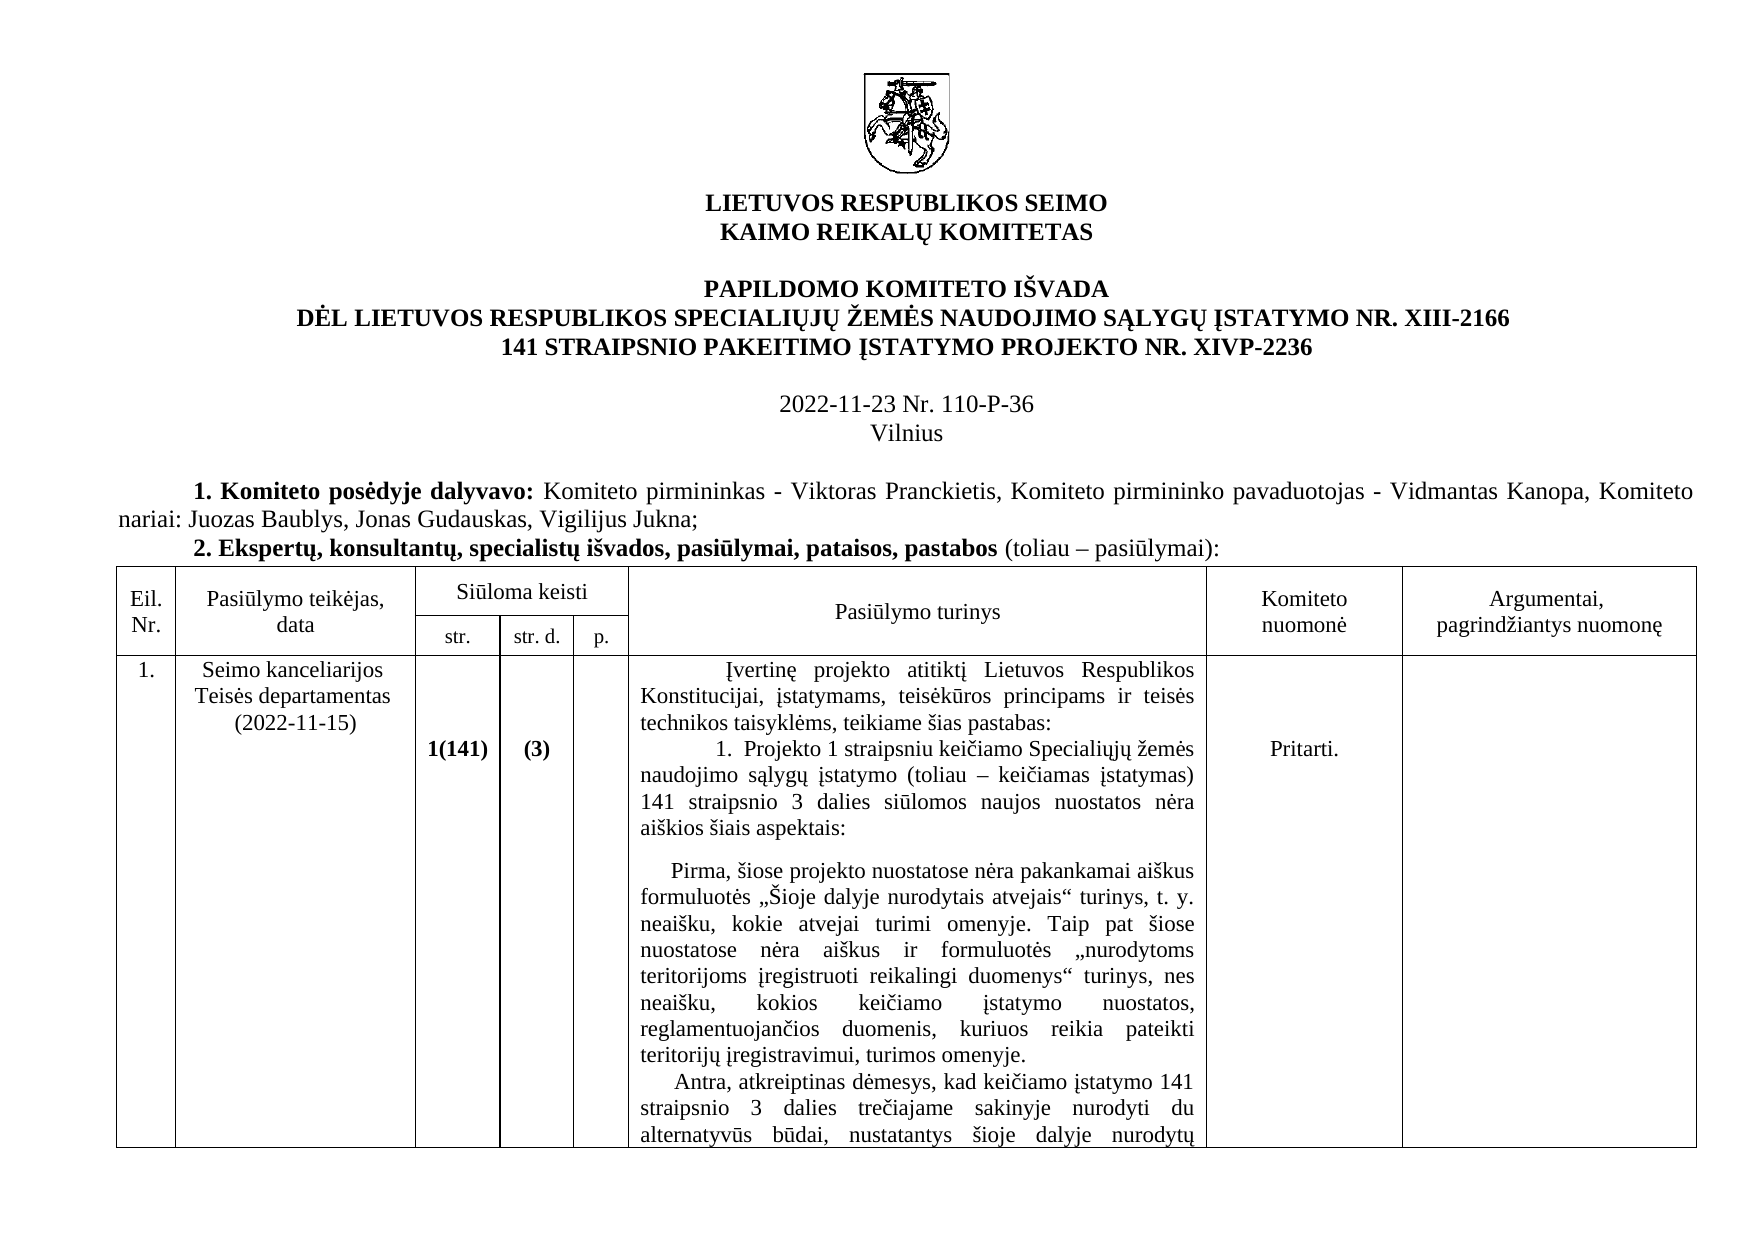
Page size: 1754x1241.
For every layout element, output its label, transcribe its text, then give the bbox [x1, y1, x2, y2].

table_cell str. [416, 616, 499, 655]
table_header Pasiūlymo teikėjas, data [176, 567, 415, 655]
subtitle 2. Ekspertų, konsultantų, specialistų išvados, pasiūlymai, pataisos, pastabos (toliau – pasiūlymai): [118, 533, 1695, 562]
table_cell (3) [501, 656, 573, 1147]
text LIETUVOS RESPUBLIKOS SEIMO [118, 188, 1695, 217]
text 2022-11-23 Nr. 110-P-36 [118, 389, 1695, 418]
text 1. Komiteto posėdyje dalyvavo: Komiteto pirmininkas - Viktoras Pranckietis, Komiteto pirmininko pavaduotojas - Vidmantas Kanopa, Komiteto nariai: Juozas Baublys, Jonas Gudauskas, Vigilijus Jukna; [118, 476, 1695, 533]
table_cell 1(141) [416, 656, 499, 1147]
table_header Argumentai, pagrindžiantys nuomonę [1403, 567, 1696, 655]
table_cell [1403, 656, 1696, 1147]
table_header Siūloma keisti [416, 567, 628, 615]
subtitle DĖL LIETUVOS RESPUBLIKOS SPECIALIŲJŲ ŽEMĖS NAUDOJIMO SĄLYGŲ ĮSTATYMO NR. XIII-2166 [118, 303, 1695, 332]
text KAIMO REIKALŲ KOMITETAS [118, 217, 1695, 246]
table_cell Įvertinę projekto atitiktį Lietuvos Respublikos Konstitucijai, įstatymams, teisėkūros principams ir teisės technikos taisyklėms, teikiame šias pastabas: Projekto 1 straipsniu keičiamo Specialiųjų žemės naudojimo sąlygų įstatymo (toliau – keičiamas įstatymas) 141 straipsnio 3 dalies siūlomos naujos nuostatos nėra aiškios šiais aspektais: Pirma, šiose projekto nuostatose nėra pakankamai aiškus formuluotės „Šioje dalyje nurodytais atvejais“ turinys, t. y. neaišku, kokie atvejai turimi omenyje. Taip pat šiose nuostatose nėra aiškus ir formuluotės „nurodytoms teritorijoms įregistruoti reikalingi duomenys“ turinys, nes neaišku, kokios keičiamo įstatymo nuostatos, reglamentuojančios duomenis, kuriuos reikia pateikti teritorijų įregistravimui, turimos omenyje. Antra, atkreiptinas dėmesys, kad keičiamo įstatymo 141 straipsnio 3 dalies trečiajame sakinyje nurodyti du alternatyvūs būdai, nustatantys šioje dalyje nurodytų [629, 656, 1206, 1147]
table_cell Pritarti. [1207, 656, 1402, 1147]
table_header Komiteto nuomonė [1207, 567, 1402, 655]
table_cell 1. [117, 656, 175, 1147]
table_header Eil. Nr. [117, 567, 175, 655]
subtitle 141 STRAIPSNIO PAKEITIMO ĮSTATYMO PROJEKTO NR. XIVP-2236 [118, 332, 1695, 361]
table_cell str. d. [501, 616, 573, 655]
table_cell p. [574, 616, 628, 655]
subtitle PAPILDOMO KOMITETO IŠVADA [118, 274, 1695, 303]
table_cell [574, 656, 628, 1147]
table_header Pasiūlymo turinys [629, 567, 1206, 655]
table_cell Seimo kanceliarijos Teisės departamentas (2022-11-15) [176, 656, 415, 1147]
text Vilnius [118, 418, 1695, 447]
